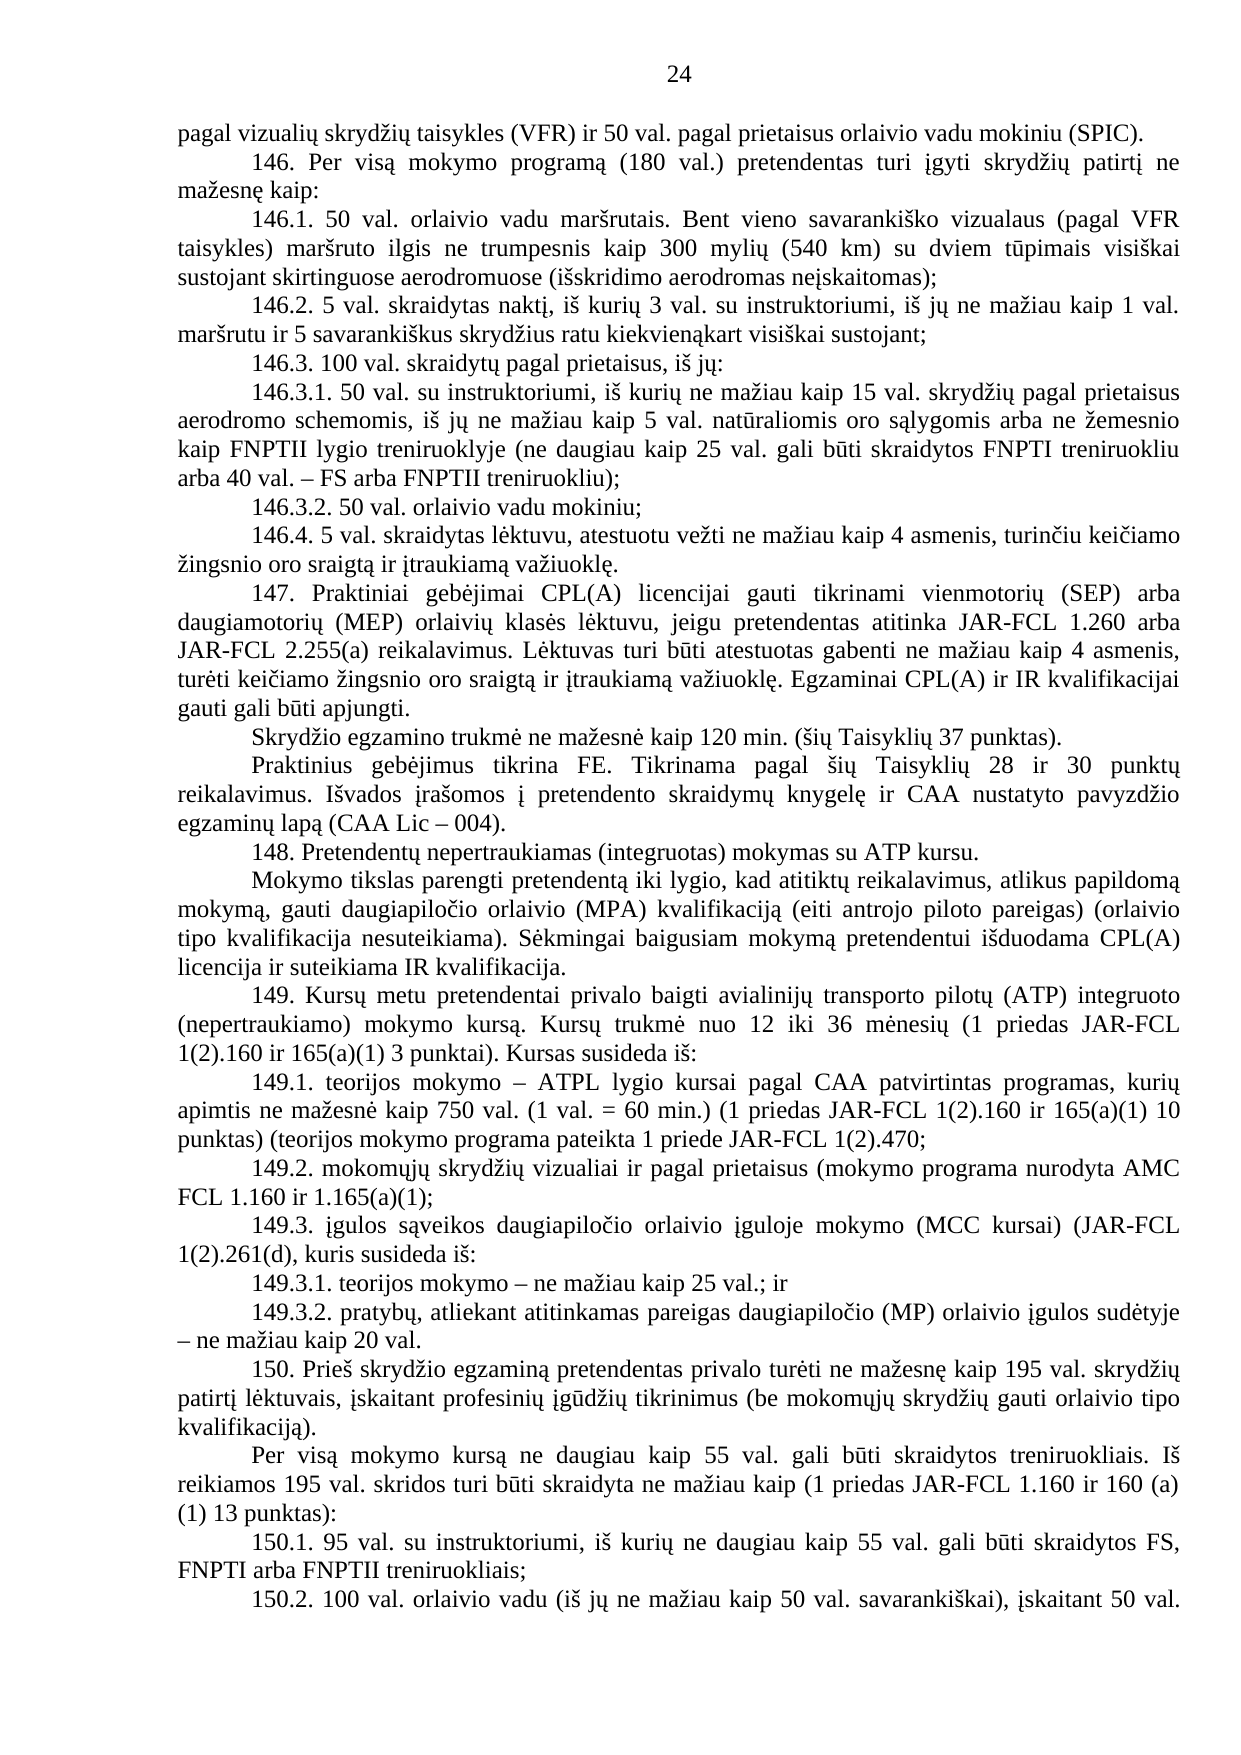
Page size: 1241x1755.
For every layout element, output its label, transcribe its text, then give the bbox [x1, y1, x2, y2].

text 150.1. 95 val. su instruktoriumi, iš kurių ne daugiau kaip 55 val. gali būti skraidytos FS, FNPTI arba FNPTII treniruokliais; [177, 1527, 1181, 1584]
text 149.3.1. teorijos mokymo – ne mažiau kaip 25 val.; ir [177, 1268, 1181, 1297]
text Mokymo tikslas parengti pretendentą iki lygio, kad atitiktų reikalavimus, atlikus papildomą mokymą, gauti daugiapiločio orlaivio (MPA) kvalifikaciją (eiti antrojo piloto pareigas) (orlaivio tipo kvalifikacija nesuteikiama). Sėkmingai baigusiam mokymą pretendentui išduodama CPL(A) licencija ir suteikiama IR kvalifikacija. [177, 866, 1181, 981]
text 149.3.2. pratybų, atliekant atitinkamas pareigas daugiapiločio (MP) orlaivio įgulos sudėtyje – ne mažiau kaip 20 val. [177, 1297, 1181, 1354]
text 147. Praktiniai gebėjimai CPL(A) licencijai gauti tikrinami vienmotorių (SEP) arba daugiamotorių (MEP) orlaivių klasės lėktuvu, jeigu pretendentas atitinka JAR-FCL 1.260 arba JAR-FCL 2.255(a) reikalavimus. Lėktuvas turi būti atestuotas gabenti ne mažiau kaip 4 asmenis, turėti keičiamo žingsnio oro sraigtą ir įtraukiamą važiuoklę. Egzaminai CPL(A) ir IR kvalifikacijai gauti gali būti apjungti. [177, 578, 1181, 722]
text 150. Prieš skrydžio egzaminą pretendentas privalo turėti ne mažesnę kaip 195 val. skrydžių patirtį lėktuvais, įskaitant profesinių įgūdžių tikrinimus (be mokomųjų skrydžių gauti orlaivio tipo kvalifikaciją). [177, 1354, 1181, 1441]
text Praktinius gebėjimus tikrina FE. Tikrinama pagal šių Taisyklių 28 ir 30 punktų reikalavimus. Išvados įrašomos į pretendento skraidymų knygelę ir CAA nustatyto pavyzdžio egzaminų lapą (CAA Lic – 004). [177, 751, 1181, 837]
text Per visą mokymo kursą ne daugiau kaip 55 val. gali būti skraidytos treniruokliais. Iš reikiamos 195 val. skridos turi būti skraidyta ne mažiau kaip (1 priedas JAR-FCL 1.160 ir 160 (a)(1) 13 punktas): [177, 1441, 1181, 1527]
text 146.3.1. 50 val. su instruktoriumi, iš kurių ne mažiau kaip 15 val. skrydžių pagal prietaisus aerodromo schemomis, iš jų ne mažiau kaip 5 val. natūraliomis oro sąlygomis arba ne žemesnio kaip FNPTII lygio treniruoklyje (ne daugiau kaip 25 val. gali būti skraidytos FNPTI treniruokliu arba 40 val. – FS arba FNPTII treniruokliu); [177, 377, 1181, 492]
text 148. Pretendentų nepertraukiamas (integruotas) mokymas su ATP kursu. [177, 837, 1181, 866]
text 149.2. mokomųjų skrydžių vizualiai ir pagal prietaisus (mokymo programa nurodyta AMC FCL 1.160 ir 1.165(a)(1); [177, 1153, 1181, 1211]
text 149.3. įgulos sąveikos daugiapiločio orlaivio įguloje mokymo (MCC kursai) (JAR-FCL 1(2).261(d), kuris susideda iš: [177, 1211, 1181, 1268]
text Skrydžio egzamino trukmė ne mažesnė kaip 120 min. (šių Taisyklių 37 punktas). [177, 722, 1181, 751]
text 146.4. 5 val. skraidytas lėktuvu, atestuotu vežti ne mažiau kaip 4 asmenis, turinčiu keičiamo žingsnio oro sraigtą ir įtraukiamą važiuoklę. [177, 521, 1181, 578]
text 146.1. 50 val. orlaivio vadu maršrutais. Bent vieno savarankiško vizualaus (pagal VFR taisykles) maršruto ilgis ne trumpesnis kaip 300 mylių (540 km) su dviem tūpimais visiškai sustojant skirtinguose aerodromuose (išskridimo aerodromas neįskaitomas); [177, 204, 1181, 291]
text pagal vizualių skrydžių taisykles (VFR) ir 50 val. pagal prietaisus orlaivio vadu mokiniu (SPIC). [177, 118, 1181, 147]
text 149. Kursų metu pretendentai privalo baigti avialinijų transporto pilotų (ATP) integruoto (nepertraukiamo) mokymo kursą. Kursų trukmė nuo 12 iki 36 mėnesių (1 priedas JAR-FCL 1(2).160 ir 165(a)(1) 3 punktai). Kursas susideda iš: [177, 981, 1181, 1067]
text 149.1. teorijos mokymo – ATPL lygio kursai pagal CAA patvirtintas programas, kurių apimtis ne mažesnė kaip 750 val. (1 val. = 60 min.) (1 priedas JAR-FCL 1(2).160 ir 165(a)(1) 10 punktas) (teorijos mokymo programa pateikta 1 priede JAR-FCL 1(2).470; [177, 1067, 1181, 1153]
text 146. Per visą mokymo programą (180 val.) pretendentas turi įgyti skrydžių patirtį ne mažesnę kaip: [177, 147, 1181, 204]
text 150.2. 100 val. orlaivio vadu (iš jų ne mažiau kaip 50 val. savarankiškai), įskaitant 50 val. [177, 1584, 1181, 1613]
text 146.2. 5 val. skraidytas naktį, iš kurių 3 val. su instruktoriumi, iš jų ne mažiau kaip 1 val. maršrutu ir 5 savarankiškus skrydžius ratu kiekvienąkart visiškai sustojant; [177, 291, 1181, 348]
text 146.3. 100 val. skraidytų pagal prietaisus, iš jų: [177, 348, 1181, 377]
text 146.3.2. 50 val. orlaivio vadu mokiniu; [177, 492, 1181, 521]
